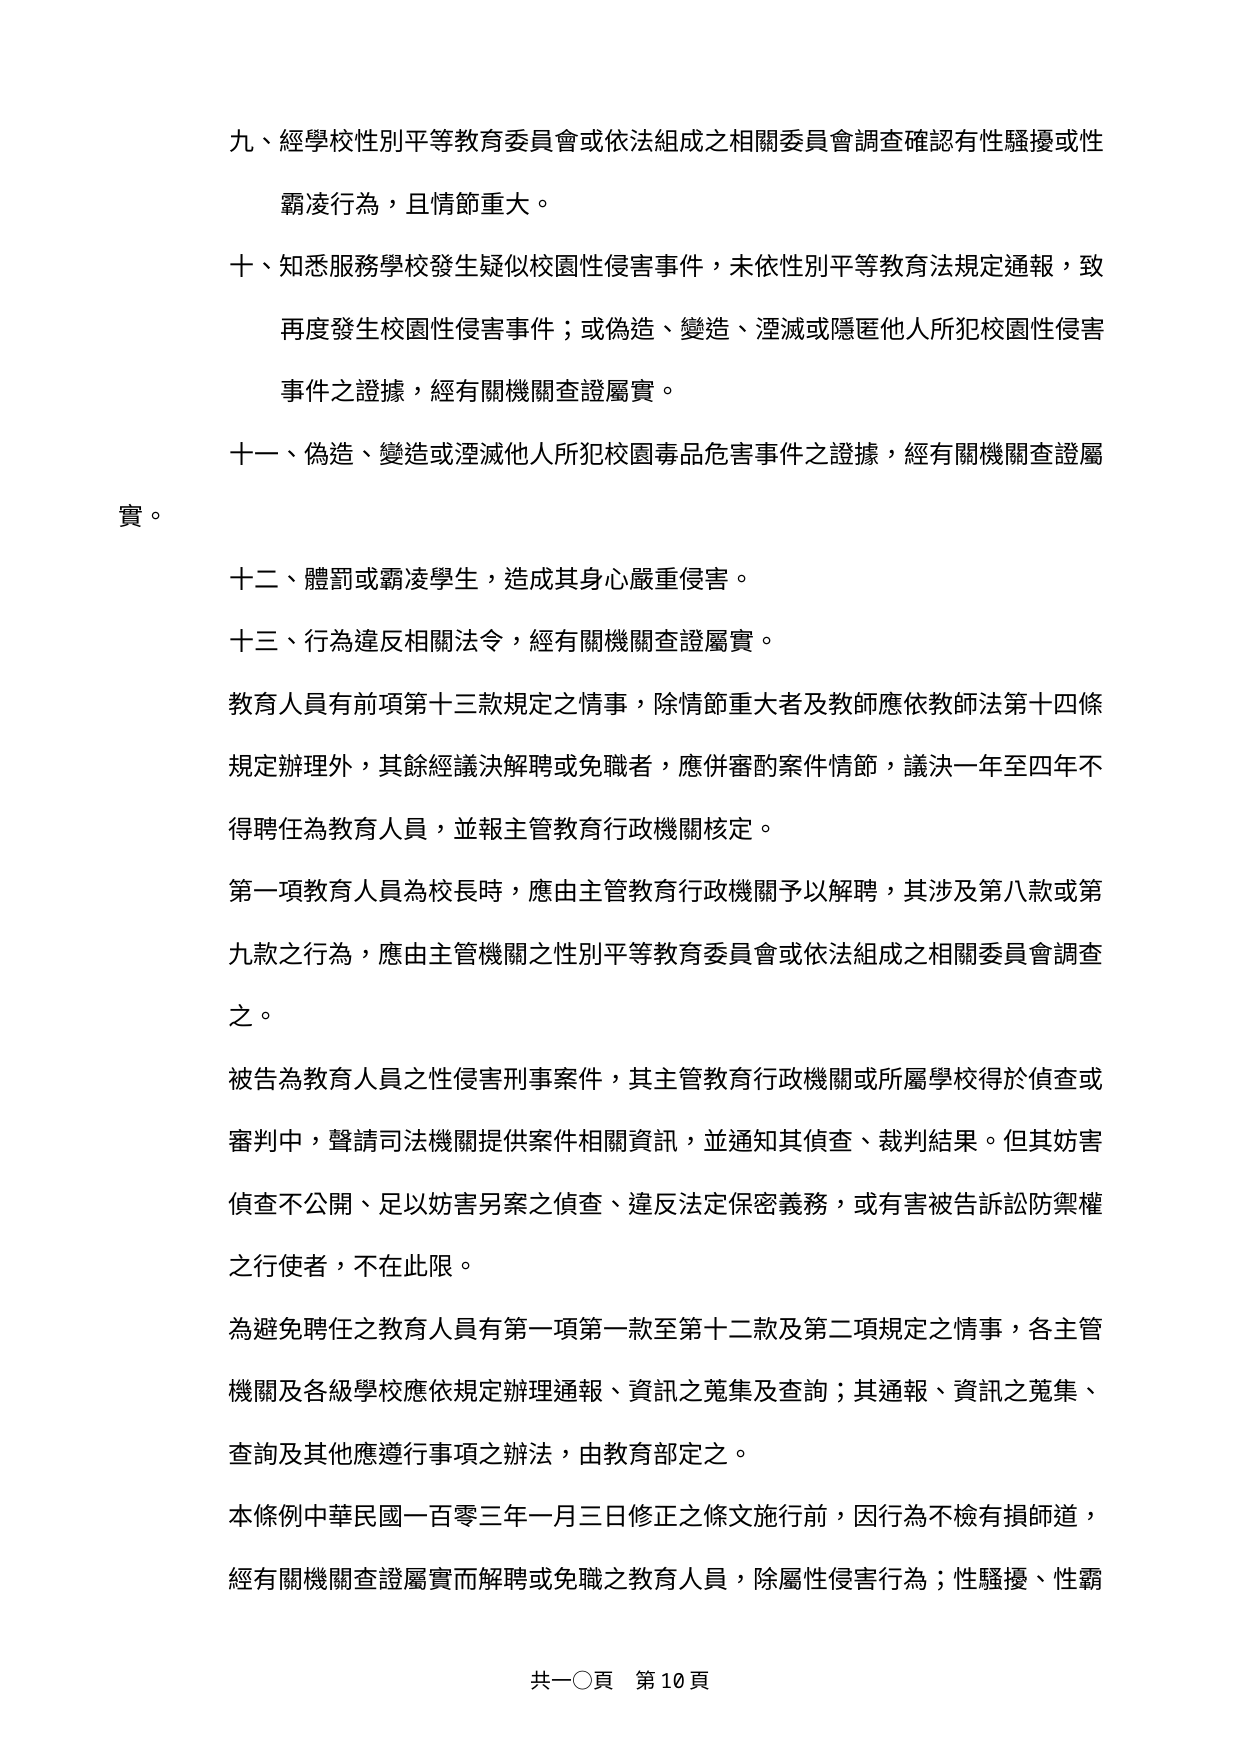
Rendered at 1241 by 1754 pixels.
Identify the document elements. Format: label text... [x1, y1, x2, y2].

text 十三、行為違反相關法令，經有關機關查證屬實。 [118, 598, 1122, 661]
text 十、知悉服務學校發生疑似校園性侵害事件，未依性別平等教育法規定通報，致再度發生校園性侵害事件；或偽造、變造、湮滅或隱匿他人所犯校園性侵害事件之證據，經有關機關查證屬實。 [229, 223, 1122, 411]
text 為避免聘任之教育人員有第一項第一款至第十二款及第二項規定之情事，各主管機關及各級學校應依規定辦理通報、資訊之蒐集及查詢；其通報、資訊之蒐集、查詢及其他應遵行事項之辦法，由教育部定之。 [229, 1286, 1122, 1473]
text 本條例中華民國一百零三年一月三日修正之條文施行前，因行為不檢有損師道，經有關機關查證屬實而解聘或免職之教育人員，除屬性侵害行為；性騷擾、性霸 [229, 1473, 1122, 1598]
text 十二、體罰或霸凌學生，造成其身心嚴重侵害。 [118, 536, 1122, 598]
text 被告為教育人員之性侵害刑事案件，其主管教育行政機關或所屬學校得於偵查或審判中，聲請司法機關提供案件相關資訊，並通知其偵查、裁判結果。但其妨害偵查不公開、足以妨害另案之偵查、違反法定保密義務，或有害被告訴訟防禦權之行使者，不在此限。 [229, 1036, 1122, 1286]
text 教育人員有前項第十三款規定之情事，除情節重大者及教師應依教師法第十四條規定辦理外，其餘經議決解聘或免職者，應併審酌案件情節，議決一年至四年不得聘任為教育人員，並報主管教育行政機關核定。 [229, 661, 1122, 848]
text 十一、偽造、變造或湮滅他人所犯校園毒品危害事件之證據，經有關機關查證屬實。 [118, 411, 1122, 536]
text 第一項教育人員為校長時，應由主管教育行政機關予以解聘，其涉及第八款或第九款之行為，應由主管機關之性別平等教育委員會或依法組成之相關委員會調查之。 [229, 848, 339, 1036]
text 九、經學校性別平等教育委員會或依法組成之相關委員會調查確認有性騷擾或性 霸凌行為，且情節重大。 [229, 98, 1122, 223]
text 第一項教育人員為校長時，應由主管教育行政機關予以解聘，其涉及第八款或第九款之行為，應由主管機關之性別平等教育委員會或依法組成之相關委員會調查之。 [901, 848, 1122, 1036]
